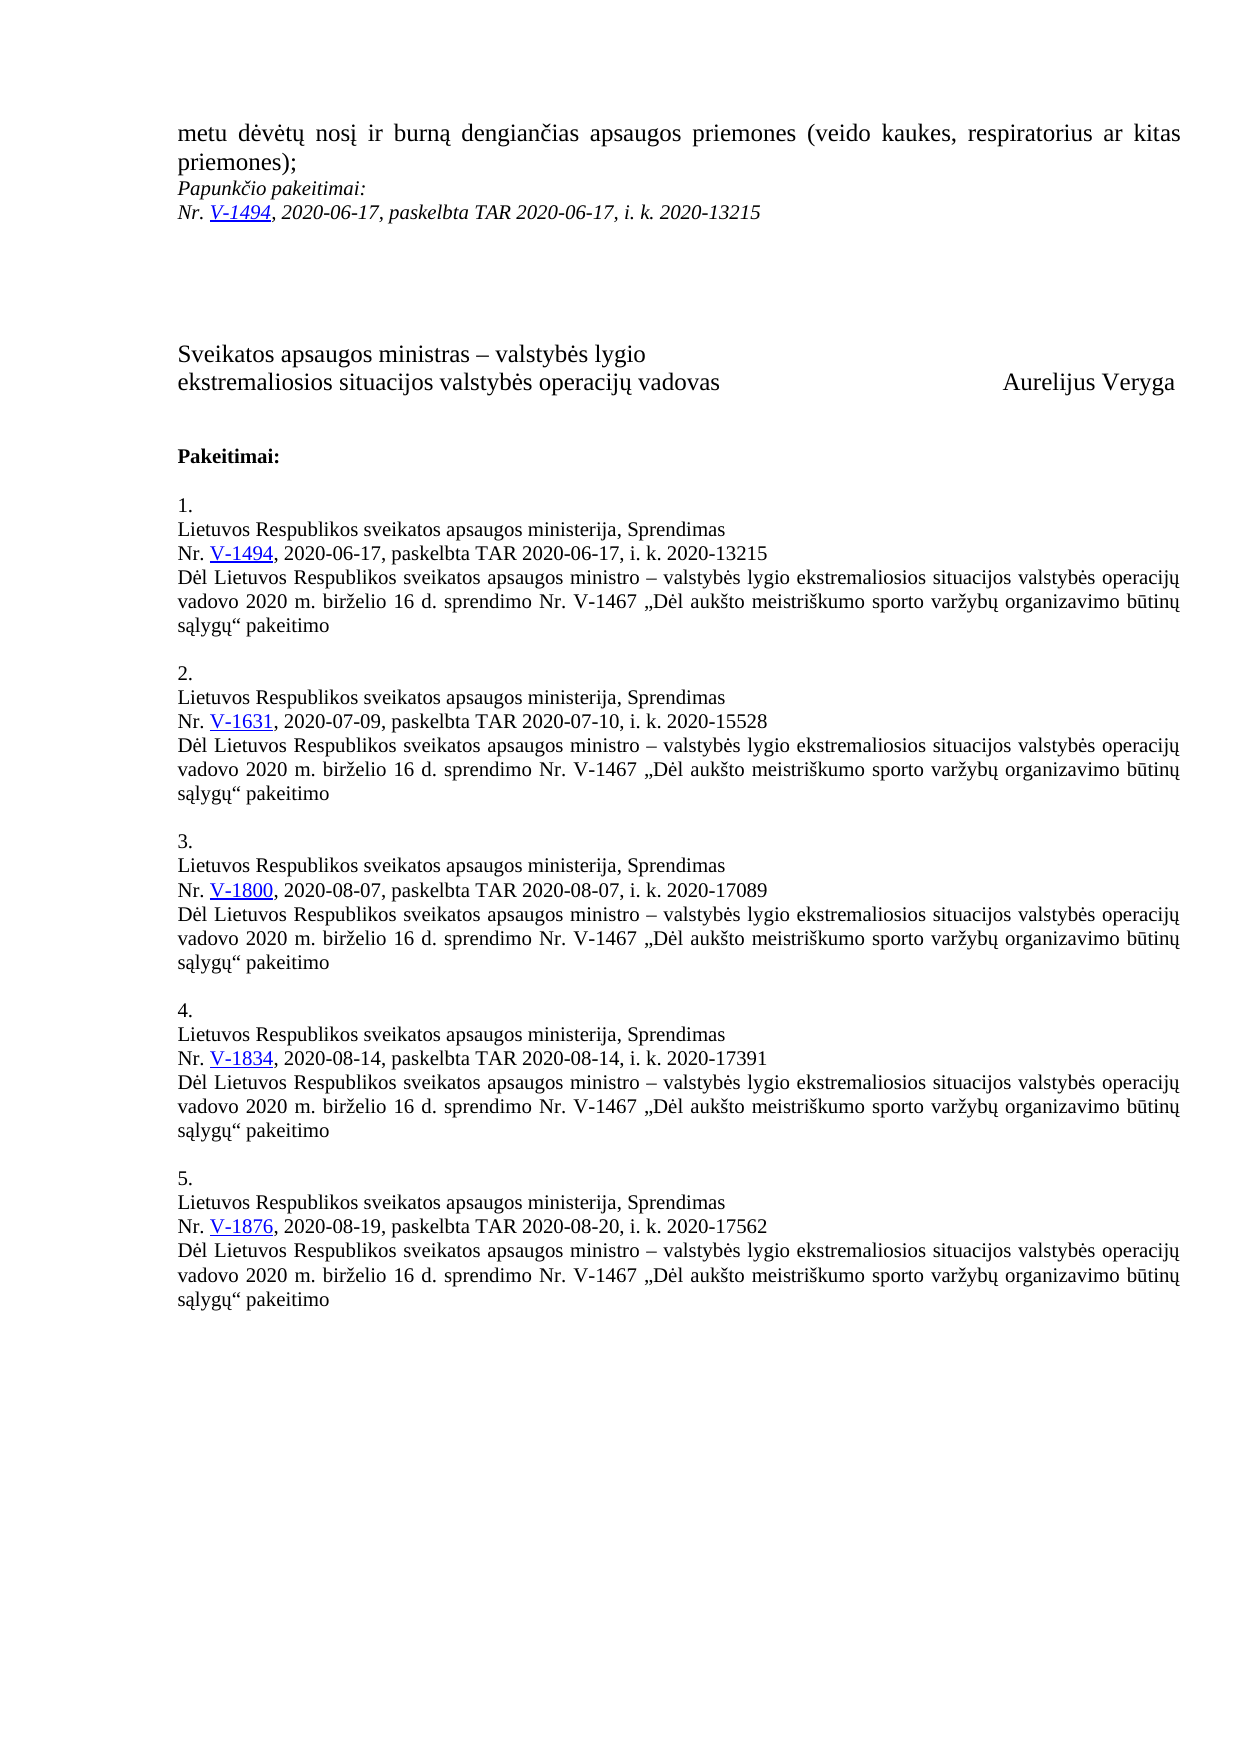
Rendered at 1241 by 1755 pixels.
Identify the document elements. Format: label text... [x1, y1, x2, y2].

text Lietuvos Respublikos sveikatos apsaugos ministerija, Sprendimas [177, 517, 1181, 541]
text Nr. V-1800, 2020-08-07, paskelbta TAR 2020-08-07, i. k. 2020-17089 [177, 877, 1181, 902]
text Dėl Lietuvos Respublikos sveikatos apsaugos ministro – valstybės lygio ekstremaliosios situacijos valstybės operacijų vadovo 2020 m. birželio 16 d. sprendimo Nr. V-1467 „Dėl aukšto meistriškumo sporto varžybų organizavimo būtinų sąlygų“ pakeitimo [177, 565, 1181, 637]
text Lietuvos Respublikos sveikatos apsaugos ministerija, Sprendimas [177, 685, 1181, 709]
text Papunkčio pakeitimai: [177, 176, 1181, 200]
text Nr. V-1494, 2020-06-17, paskelbta TAR 2020-06-17, i. k. 2020-13215 [177, 541, 1181, 565]
text metu dėvėtų nosį ir burną dengiančias apsaugos priemones (veido kaukes, respiratorius ar kitas priemones); [177, 118, 1181, 176]
text Lietuvos Respublikos sveikatos apsaugos ministerija, Sprendimas [177, 853, 1181, 877]
text Nr. V-1631, 2020-07-09, paskelbta TAR 2020-07-10, i. k. 2020-15528 [177, 709, 1181, 733]
text Lietuvos Respublikos sveikatos apsaugos ministerija, Sprendimas [177, 1190, 1181, 1214]
text Dėl Lietuvos Respublikos sveikatos apsaugos ministro – valstybės lygio ekstremaliosios situacijos valstybės operacijų vadovo 2020 m. birželio 16 d. sprendimo Nr. V-1467 „Dėl aukšto meistriškumo sporto varžybų organizavimo būtinų sąlygų“ pakeitimo [177, 1070, 1181, 1142]
text Dėl Lietuvos Respublikos sveikatos apsaugos ministro – valstybės lygio ekstremaliosios situacijos valstybės operacijų vadovo 2020 m. birželio 16 d. sprendimo Nr. V-1467 „Dėl aukšto meistriškumo sporto varžybų organizavimo būtinų sąlygų“ pakeitimo [177, 733, 1181, 805]
text Nr. V-1834, 2020-08-14, paskelbta TAR 2020-08-14, i. k. 2020-17391 [177, 1046, 1181, 1070]
text Dėl Lietuvos Respublikos sveikatos apsaugos ministro – valstybės lygio ekstremaliosios situacijos valstybės operacijų vadovo 2020 m. birželio 16 d. sprendimo Nr. V-1467 „Dėl aukšto meistriškumo sporto varžybų organizavimo būtinų sąlygų“ pakeitimo [177, 1238, 1181, 1311]
text 5. [177, 1166, 1181, 1190]
text ekstremaliosios situacijos valstybės operacijų vadovas Aurelijus Veryga [177, 367, 1181, 396]
text Dėl Lietuvos Respublikos sveikatos apsaugos ministro – valstybės lygio ekstremaliosios situacijos valstybės operacijų vadovo 2020 m. birželio 16 d. sprendimo Nr. V-1467 „Dėl aukšto meistriškumo sporto varžybų organizavimo būtinų sąlygų“ pakeitimo [177, 902, 1181, 974]
text 1. [177, 492, 1181, 517]
text Sveikatos apsaugos ministras – valstybės lygio [177, 339, 1181, 367]
text Pakeitimai: [177, 444, 1181, 468]
text Lietuvos Respublikos sveikatos apsaugos ministerija, Sprendimas [177, 1022, 1181, 1046]
text 2. [177, 661, 1181, 685]
text Nr. V-1494, 2020-06-17, paskelbta TAR 2020-06-17, i. k. 2020-13215 [177, 200, 1181, 224]
text 4. [177, 998, 1181, 1022]
text Nr. V-1876, 2020-08-19, paskelbta TAR 2020-08-20, i. k. 2020-17562 [177, 1214, 1181, 1238]
text 3. [177, 829, 1181, 853]
